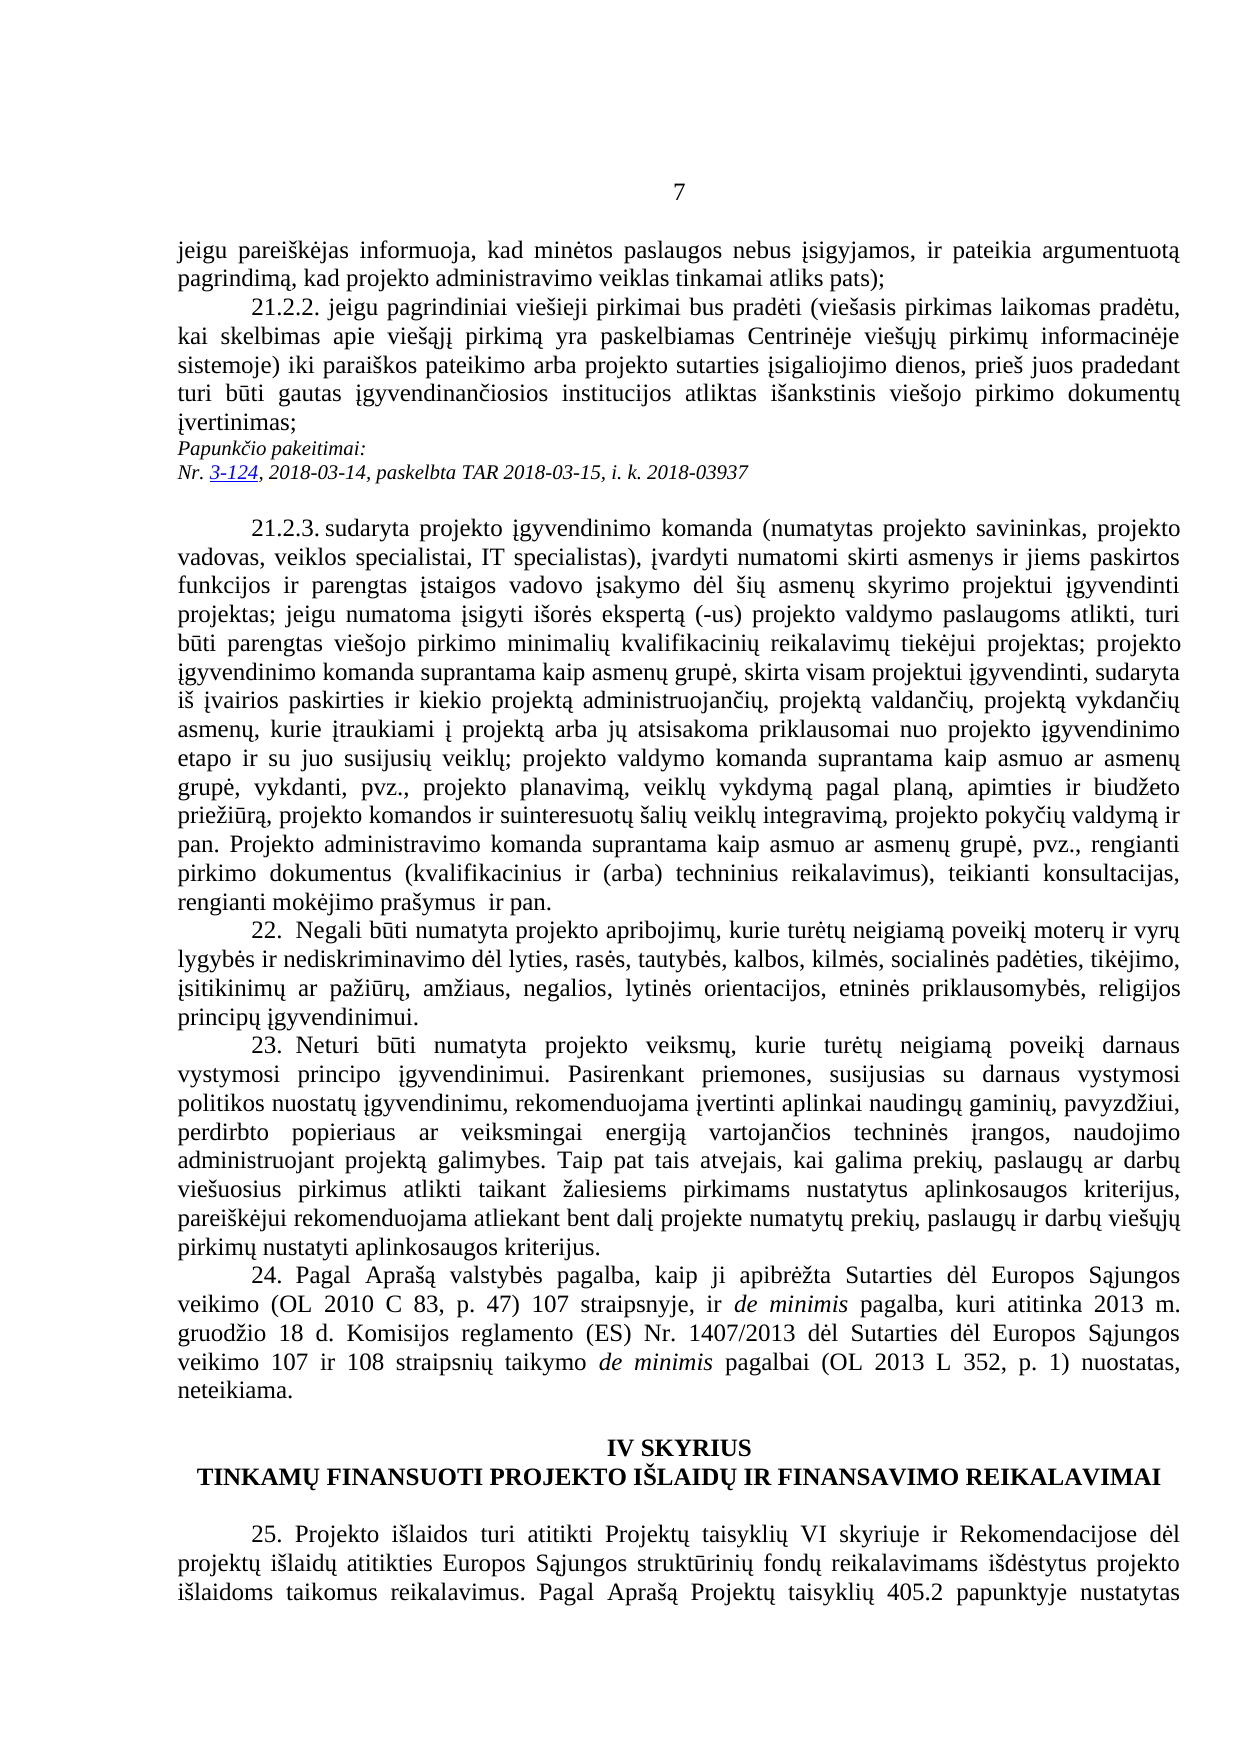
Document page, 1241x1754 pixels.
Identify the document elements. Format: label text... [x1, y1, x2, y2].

text 23. Neturi būti numatyta projekto veiksmų, kurie turėtų neigiamą poveikį darnaus vystymosi principo įgyvendinimui. Pasirenkant priemones, susijusias su darnaus vystymosi politikos nuostatų įgyvendinimu, rekomenduojama įvertinti aplinkai naudingų gaminių, pavyzdžiui, perdirbto popieriaus ar veiksmingai energiją vartojančios techninės įrangos, naudojimo administruojant projektą galimybes. Taip pat tais atvejais, kai galima prekių, paslaugų ar darbų viešuosius pirkimus atlikti taikant žaliesiems pirkimams nustatytus aplinkosaugos kriterijus, pareiškėjui rekomenduojama atliekant bent dalį projekte numatytų prekių, paslaugų ir darbų viešųjų pirkimų nustatyti aplinkosaugos kriterijus. [177, 1030, 1181, 1260]
text IV SKYRIUS [177, 1433, 1181, 1462]
text 24. Pagal Aprašą valstybės pagalba, kaip ji apibrėžta Sutarties dėl Europos Sąjungos veikimo (OL 2010 C 83, p. 47) 107 straipsnyje, ir de minimis pagalba, kuri atitinka 2013 m. gruodžio 18 d. Komisijos reglamento (ES) Nr. 1407/2013 dėl Sutarties dėl Europos Sąjungos veikimo 107 ir 108 straipsnių taikymo de minimis pagalbai (OL 2013 L 352, p. 1) nuostatas, neteikiama. [177, 1260, 1181, 1404]
text TINKAMŲ FINANSUOTI PROJEKTO IŠLAIDŲ IR FINANSAVIMO REIKALAVIMAI [177, 1462, 1181, 1490]
text Nr. 3-124, 2018-03-14, paskelbta TAR 2018-03-15, i. k. 2018-03937 [177, 460, 1181, 484]
text Papunkčio pakeitimai: [177, 436, 1181, 460]
text 22. Negali būti numatyta projekto apribojimų, kurie turėtų neigiamą poveikį moterų ir vyrų lygybės ir nediskriminavimo dėl lyties, rasės, tautybės, kalbos, kilmės, socialinės padėties, tikėjimo, įsitikinimų ar pažiūrų, amžiaus, negalios, lytinės orientacijos, etninės priklausomybės, religijos principų įgyvendinimui. [177, 915, 1181, 1030]
text 21.2.3. sudaryta projekto įgyvendinimo komanda (numatytas projekto savininkas, projekto vadovas, veiklos specialistai, IT specialistas), įvardyti numatomi skirti asmenys ir jiems paskirtos funkcijos ir parengtas įstaigos vadovo įsakymo dėl šių asmenų skyrimo projektui įgyvendinti projektas; jeigu numatoma įsigyti išorės ekspertą (-us) projekto valdymo paslaugoms atlikti, turi būti parengtas viešojo pirkimo minimalių kvalifikacinių reikalavimų tiekėjui projektas; projekto įgyvendinimo komanda suprantama kaip asmenų grupė, skirta visam projektui įgyvendinti, sudaryta iš įvairios paskirties ir kiekio projektą administruojančių, projektą valdančių, projektą vykdančių asmenų, kurie įtraukiami į projektą arba jų atsisakoma priklausomai nuo projekto įgyvendinimo etapo ir su juo susijusių veiklų; projekto valdymo komanda suprantama kaip asmuo ar asmenų grupė, vykdanti, pvz., projekto planavimą, veiklų vykdymą pagal planą, apimties ir biudžeto priežiūrą, projekto komandos ir suinteresuotų šalių veiklų integravimą, projekto pokyčių valdymą ir pan. Projekto administravimo komanda suprantama kaip asmuo ar asmenų grupė, pvz., rengianti pirkimo dokumentus (kvalifikacinius ir (arba) techninius reikalavimus), teikianti konsultacijas, rengianti mokėjimo prašymus ir pan. [177, 513, 1181, 915]
text 21.2.2. jeigu pagrindiniai viešieji pirkimai bus pradėti (viešasis pirkimas laikomas pradėtu, kai skelbimas apie viešąjį pirkimą yra paskelbiamas Centrinėje viešųjų pirkimų informacinėje sistemoje) iki paraiškos pateikimo arba projekto sutarties įsigaliojimo dienos, prieš juos pradedant turi būti gautas įgyvendinančiosios institucijos atliktas išankstinis viešojo pirkimo dokumentų įvertinimas; [177, 292, 1181, 436]
text 25. Projekto išlaidos turi atitikti Projektų taisyklių VI skyriuje ir Rekomendacijose dėl projektų išlaidų atitikties Europos Sąjungos struktūrinių fondų reikalavimams išdėstytus projekto išlaidoms taikomus reikalavimus. Pagal Aprašą Projektų taisyklių 405.2 papunktyje nustatytas [177, 1519, 1181, 1605]
text jeigu pareiškėjas informuoja, kad minėtos paslaugos nebus įsigyjamos, ir pateikia argumentuotą pagrindimą, kad projekto administravimo veiklas tinkamai atliks pats); [177, 235, 1181, 292]
